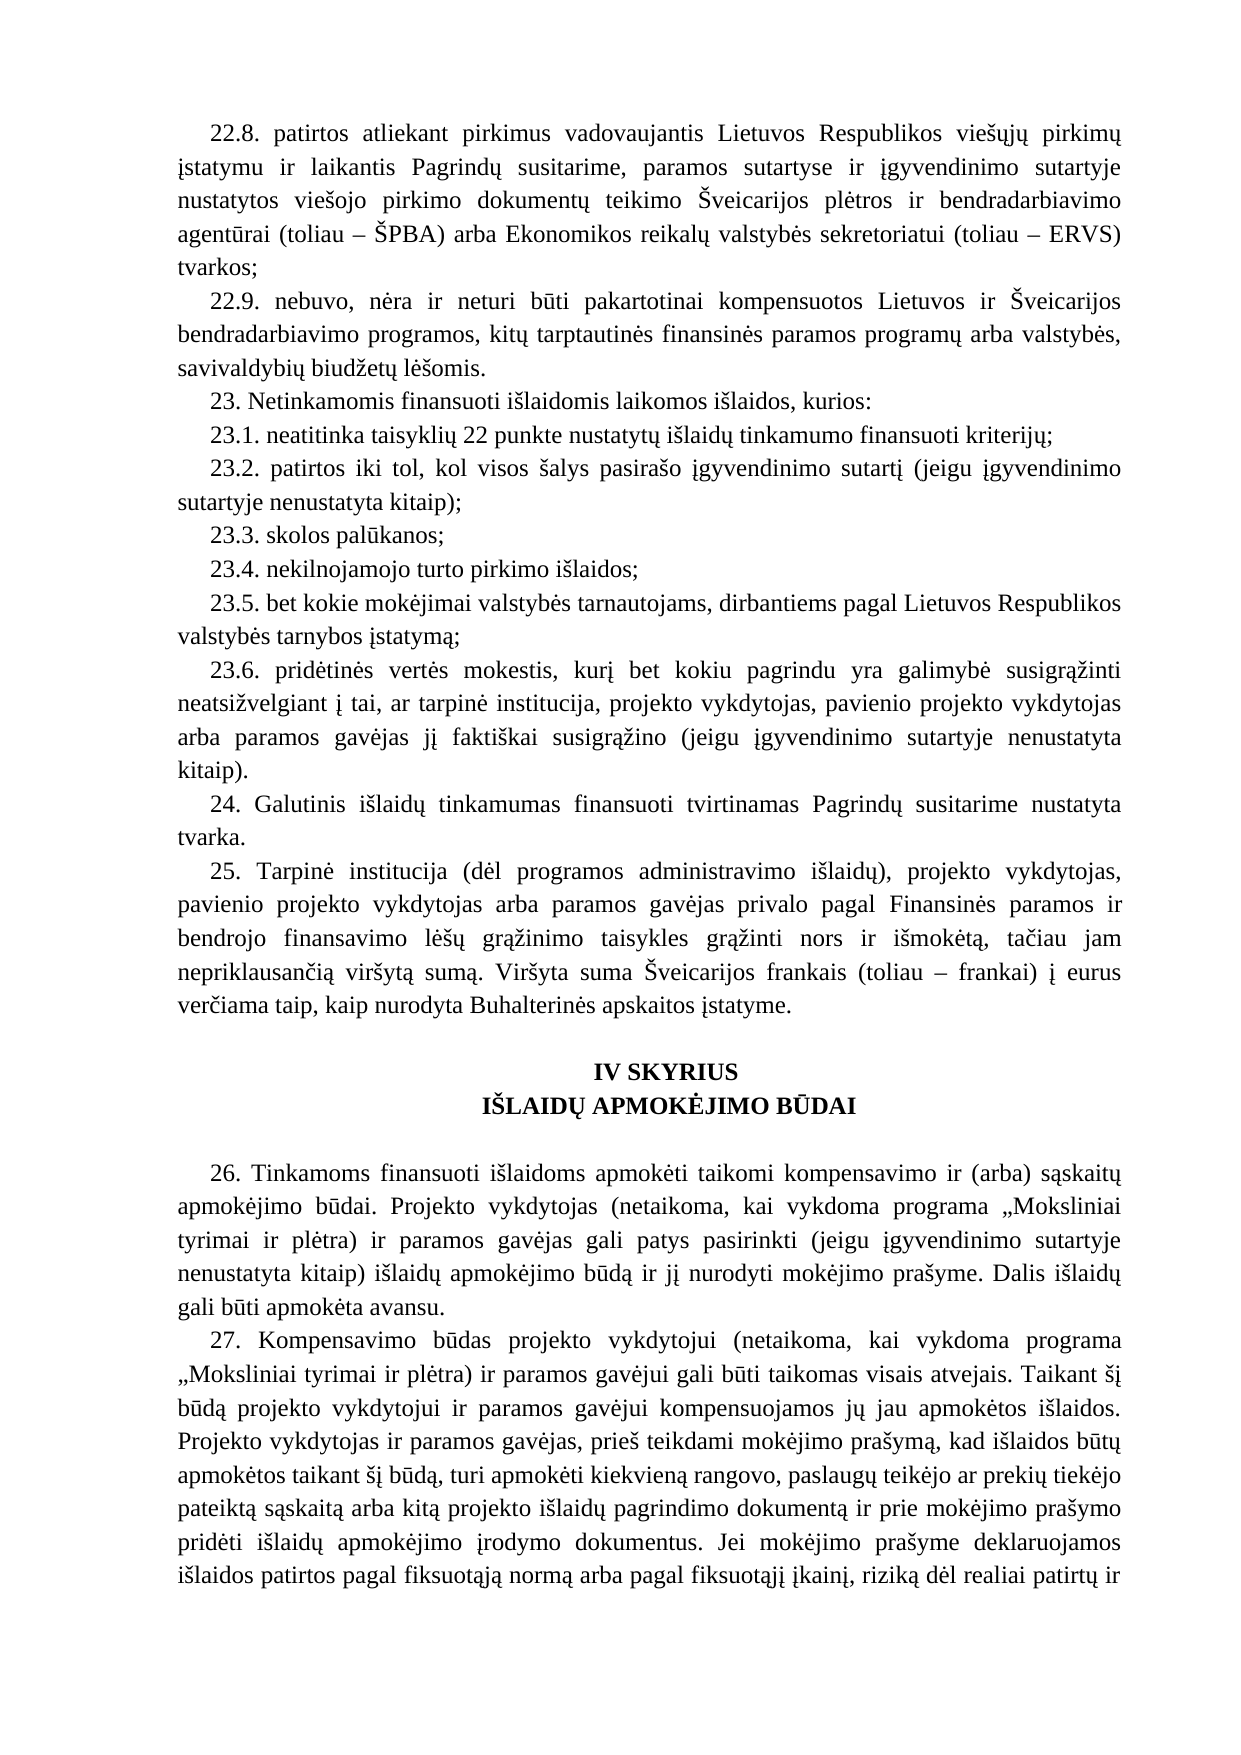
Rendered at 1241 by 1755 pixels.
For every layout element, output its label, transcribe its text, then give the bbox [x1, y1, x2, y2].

text 27. Kompensavimo būdas projekto vykdytojui (netaikoma, kai vykdoma programa „Moksliniai tyrimai ir plėtra) ir paramos gavėjui gali būti taikomas visais atvejais. Taikant šį būdą projekto vykdytojui ir paramos gavėjui kompensuojamos jų jau apmokėtos išlaidos. Projekto vykdytojas ir paramos gavėjas, prieš teikdami mokėjimo prašymą, kad išlaidos būtų apmokėtos taikant šį būdą, turi apmokėti kiekvieną rangovo, paslaugų teikėjo ar prekių tiekėjo pateiktą sąskaitą arba kitą projekto išlaidų pagrindimo dokumentą ir prie mokėjimo prašymo pridėti išlaidų apmokėjimo įrodymo dokumentus. Jei mokėjimo prašyme deklaruojamos išlaidos patirtos pagal fiksuotąją normą arba pagal fiksuotąjį įkainį, riziką dėl realiai patirtų ir [177, 1326, 1122, 1589]
text 23.2. patirtos iki tol, kol visos šalys pasirašo įgyvendinimo sutartį (jeigu įgyvendinimo sutartyje nenustatyta kitaip); [177, 453, 1122, 516]
text 23.5. bet kokie mokėjimai valstybės tarnautojams, dirbantiems pagal Lietuvos Respublikos valstybės tarnybos įstatymą; [177, 588, 1122, 650]
text IV SKYRIUS [177, 1057, 1122, 1086]
text 23. Netinkamomis finansuoti išlaidomis laikomos išlaidos, kurios: [177, 386, 1122, 415]
text 25. Tarpinė institucija (dėl programos administravimo išlaidų), projekto vykdytojas, pavienio projekto vykdytojas arba paramos gavėjas privalo pagal Finansinės paramos ir bendrojo finansavimo lėšų grąžinimo taisykles grąžinti nors ir išmokėtą, tačiau jam nepriklausančią viršytą sumą. Viršyta suma Šveicarijos frankais (toliau – frankai) į eurus verčiama taip, kaip nurodyta Buhalterinės apskaitos įstatyme. [177, 856, 1122, 1019]
text 22.9. nebuvo, nėra ir neturi būti pakartotinai kompensuotos Lietuvos ir Šveicarijos bendradarbiavimo programos, kitų tarptautinės finansinės paramos programų arba valstybės, savivaldybių biudžetų lėšomis. [177, 286, 1122, 382]
text 22.8. patirtos atliekant pirkimus vadovaujantis Lietuvos Respublikos viešųjų pirkimų įstatymu ir laikantis Pagrindų susitarime, paramos sutartyse ir įgyvendinimo sutartyje nustatytos viešojo pirkimo dokumentų teikimo Šveicarijos plėtros ir bendradarbiavimo agentūrai (toliau – ŠPBA) arba Ekonomikos reikalų valstybės sekretoriatui (toliau – ERVS) tvarkos; [177, 118, 1122, 281]
text 23.6. pridėtinės vertės mokestis, kurį bet kokiu pagrindu yra galimybė susigrąžinti neatsižvelgiant į tai, ar tarpinė institucija, projekto vykdytojas, pavienio projekto vykdytojas arba paramos gavėjas jį faktiškai susigrąžino (jeigu įgyvendinimo sutartyje nenustatyta kitaip). [177, 655, 1122, 784]
text 24. Galutinis išlaidų tinkamumas finansuoti tvirtinamas Pagrindų susitarime nustatyta tvarka. [177, 789, 1122, 851]
text IŠLAIDŲ APMOKĖJIMO BŪDAI [177, 1091, 1122, 1119]
text 26. Tinkamoms finansuoti išlaidoms apmokėti taikomi kompensavimo ir (arba) sąskaitų apmokėjimo būdai. Projekto vykdytojas (netaikoma, kai vykdoma programa „Moksliniai tyrimai ir plėtra) ir paramos gavėjas gali patys pasirinkti (jeigu įgyvendinimo sutartyje nenustatyta kitaip) išlaidų apmokėjimo būdą ir jį nurodyti mokėjimo prašyme. Dalis išlaidų gali būti apmokėta avansu. [177, 1158, 1122, 1321]
text 23.1. neatitinka taisyklių 22 punkte nustatytų išlaidų tinkamumo finansuoti kriterijų; [177, 420, 1122, 449]
text 23.3. skolos palūkanos; [177, 521, 1122, 549]
text 23.4. nekilnojamojo turto pirkimo išlaidos; [177, 554, 1122, 583]
